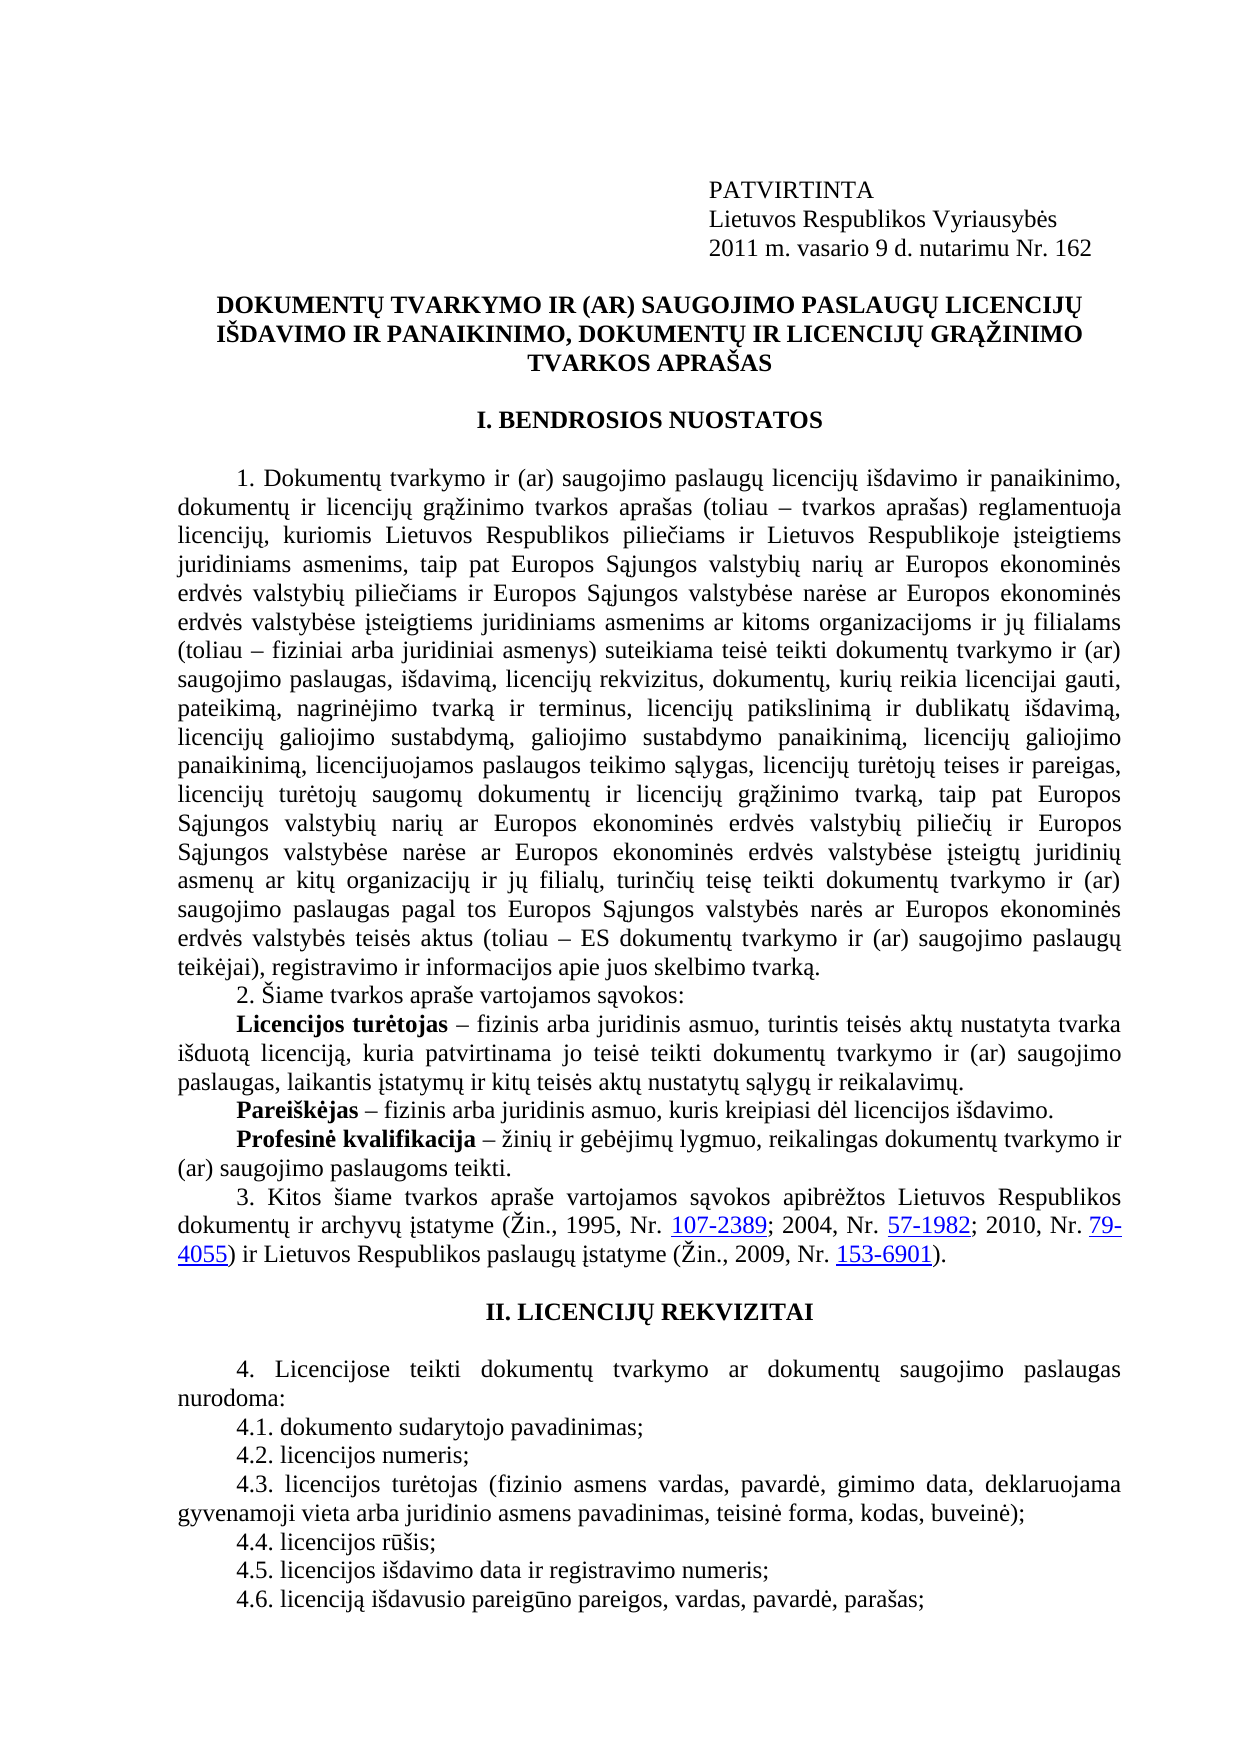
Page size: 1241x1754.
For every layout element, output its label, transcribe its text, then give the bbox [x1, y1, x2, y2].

text Patvirtinta [177, 176, 1122, 204]
text 4.5. licencijos išdavimo data ir registravimo numeris; [177, 1556, 1122, 1584]
text Profesinė kvalifikacija – žinių ir gebėjimų lygmuo, reikalingas dokumentų tvarkymo ir (ar) saugojimo paslaugoms teikti. [177, 1124, 1122, 1182]
text 4.4. licencijos rūšis; [177, 1527, 1122, 1556]
text 4.3. licencijos turėtojas (fizinio asmens vardas, pavardė, gimimo data, deklaruojama gyvenamoji vieta arba juridinio asmens pavadinimas, teisinė forma, kodas, buveinė); [177, 1469, 1122, 1527]
text 3. Kitos šiame tvarkos apraše vartojamos sąvokos apibrėžtos Lietuvos Respublikos dokumentų ir archyvų įstatyme (Žin., 1995, Nr. 107-2389; 2004, Nr. 57-1982; 2010, Nr. 79-4055) ir Lietuvos Respublikos paslaugų įstatyme (Žin., 2009, Nr. 153-6901). [177, 1182, 1122, 1268]
text Pareiškėjas – fizinis arba juridinis asmuo, kuris kreipiasi dėl licencijos išdavimo. [177, 1096, 1122, 1124]
text 4.6. licenciją išdavusio pareigūno pareigos, vardas, pavardė, parašas; [177, 1584, 1122, 1613]
text 4. Licencijose teikti dokumentų tvarkymo ar dokumentų saugojimo paslaugas nurodoma: [177, 1354, 1122, 1412]
text I. BENDROSIOS NUOSTATOS [177, 406, 1122, 434]
text 4.2. licencijos numeris; [177, 1441, 1122, 1469]
text Lietuvos Respublikos Vyriausybės [177, 204, 1122, 233]
text 2011 m. vasario 9 d. nutarimu Nr. 162 [177, 233, 1122, 262]
text 2. Šiame tvarkos apraše vartojamos sąvokos: [177, 981, 1122, 1009]
text Licencijos turėtojas – fizinis arba juridinis asmuo, turintis teisės aktų nustatyta tvarka išduotą licenciją, kuria patvirtinama jo teisė teikti dokumentų tvarkymo ir (ar) saugojimo paslaugas, laikantis įstatymų ir kitų teisės aktų nustatytų sąlygų ir reikalavimų. [177, 1009, 1122, 1096]
text II. LICENCIJŲ REKVIZITAI [177, 1297, 1122, 1326]
text 1. Dokumentų tvarkymo ir (ar) saugojimo paslaugų licencijų išdavimo ir panaikinimo, dokumentų ir licencijų grąžinimo tvarkos aprašas (toliau – tvarkos aprašas) reglamentuoja licencijų, kuriomis Lietuvos Respublikos piliečiams ir Lietuvos Respublikoje įsteigtiems juridiniams asmenims, taip pat Europos Sąjungos valstybių narių ar Europos ekonominės erdvės valstybių piliečiams ir Europos Sąjungos valstybėse narėse ar Europos ekonominės erdvės valstybėse įsteigtiems juridiniams asmenims ar kitoms organizacijoms ir jų filialams (toliau – fiziniai arba juridiniai asmenys) suteikiama teisė teikti dokumentų tvarkymo ir (ar) saugojimo paslaugas, išdavimą, licencijų rekvizitus, dokumentų, kurių reikia licencijai gauti, pateikimą, nagrinėjimo tvarką ir terminus, licencijų patikslinimą ir dublikatų išdavimą, licencijų galiojimo sustabdymą, galiojimo sustabdymo panaikinimą, licencijų galiojimo panaikinimą, licencijuojamos paslaugos teikimo sąlygas, licencijų turėtojų teises ir pareigas, licencijų turėtojų saugomų dokumentų ir licencijų grąžinimo tvarką, taip pat Europos Sąjungos valstybių narių ar Europos ekonominės erdvės valstybių piliečių ir Europos Sąjungos valstybėse narėse ar Europos ekonominės erdvės valstybėse įsteigtų juridinių asmenų ar kitų organizacijų ir jų filialų, turinčių teisę teikti dokumentų tvarkymo ir (ar) saugojimo paslaugas pagal tos Europos Sąjungos valstybės narės ar Europos ekonominės erdvės valstybės teisės aktus (toliau – ES dokumentų tvarkymo ir (ar) saugojimo paslaugų teikėjai), registravimo ir informacijos apie juos skelbimo tvarką. [177, 463, 1122, 981]
text 4.1. dokumento sudarytojo pavadinimas; [177, 1412, 1122, 1441]
text DOKUMENTŲ TVARKYMO IR (AR) SAUGOJIMO PASLAUGŲ LICENCIJŲ IŠDAVIMO IR PANAIKINIMO, DOKUMENTŲ IR LICENCIJŲ GRĄŽINIMO TVARKOS APRAŠAS [177, 291, 1122, 377]
